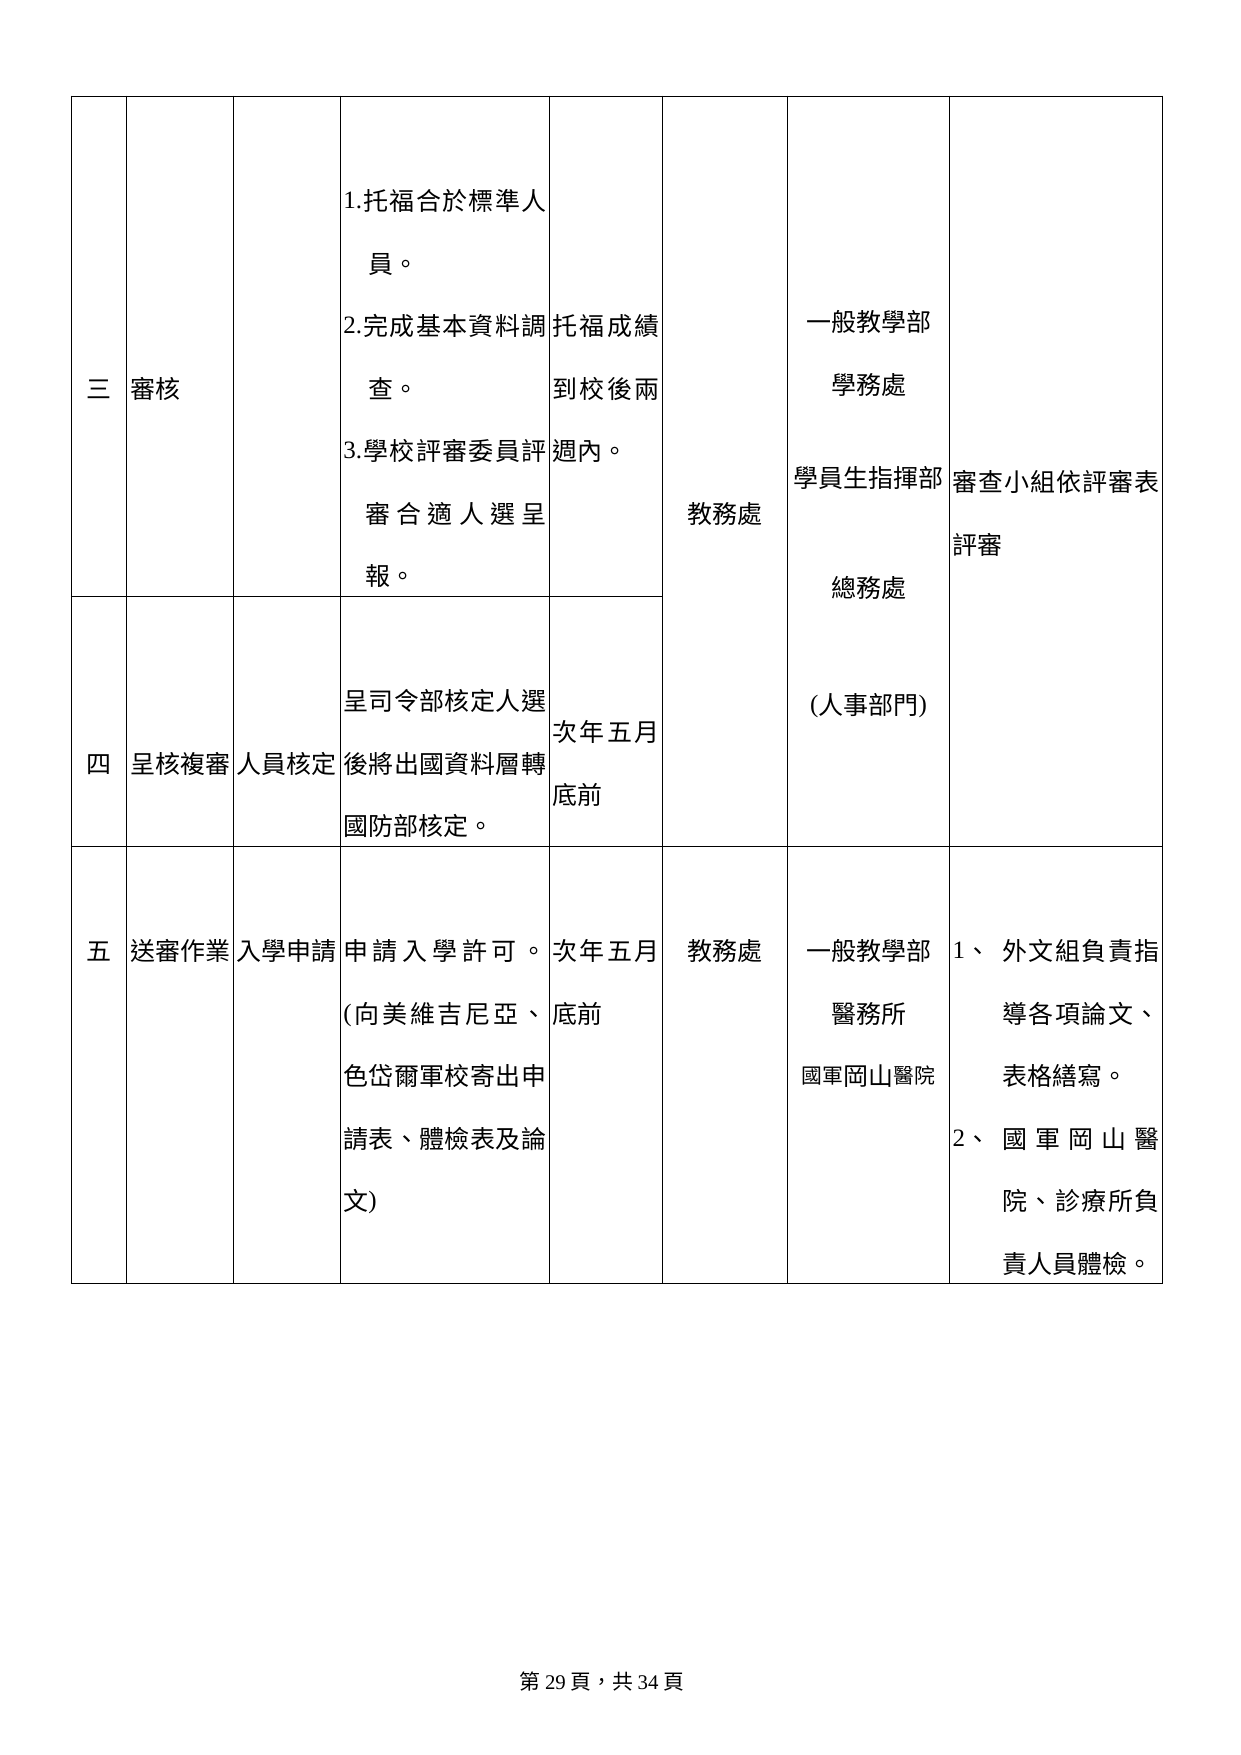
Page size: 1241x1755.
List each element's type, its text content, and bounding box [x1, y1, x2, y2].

table_cell 申請入學許可。(向美維吉尼亞、色岱爾軍校寄出申請表、體檢表及論文) [341, 847, 549, 1283]
table_cell 入學申請 [234, 847, 340, 1283]
table_cell 教務處 [663, 847, 787, 1283]
table_cell 一般教學部 學務處 學員生指揮部 總務處 (人事部門) [788, 97, 949, 846]
table_cell [234, 97, 340, 596]
table_cell 托福成績到校後兩週內。 [550, 97, 662, 596]
table_cell 次年五月底前 [550, 597, 662, 846]
table_cell 一般教學部 醫務所 國軍岡山醫院 [788, 847, 949, 1283]
table_cell 五 [72, 847, 126, 1283]
table_cell 人員核定 [234, 597, 340, 846]
table_cell 呈司令部核定人選後將出國資料層轉國防部核定。 [341, 597, 549, 846]
table_cell 次年五月底前 [550, 847, 662, 1283]
table_cell 四 [72, 597, 126, 846]
table_cell 1.托福合於標準人員。 2.完成基本資料調查。 3.學校評審委員評審合適人選呈報。 [341, 97, 549, 596]
table_cell 教務處 [663, 97, 787, 846]
table_cell 外文組負責指導各項論文、表格繕寫。 國軍岡山醫院、診療所負責人員體檢。 [950, 847, 1162, 1283]
table_cell 送審作業 [127, 847, 233, 1283]
table_cell 審核 [127, 97, 233, 596]
table_cell 三 [72, 97, 126, 596]
table_cell 呈核複審 [127, 597, 233, 846]
table_cell 審查小組依評審表評審 [950, 97, 1162, 846]
